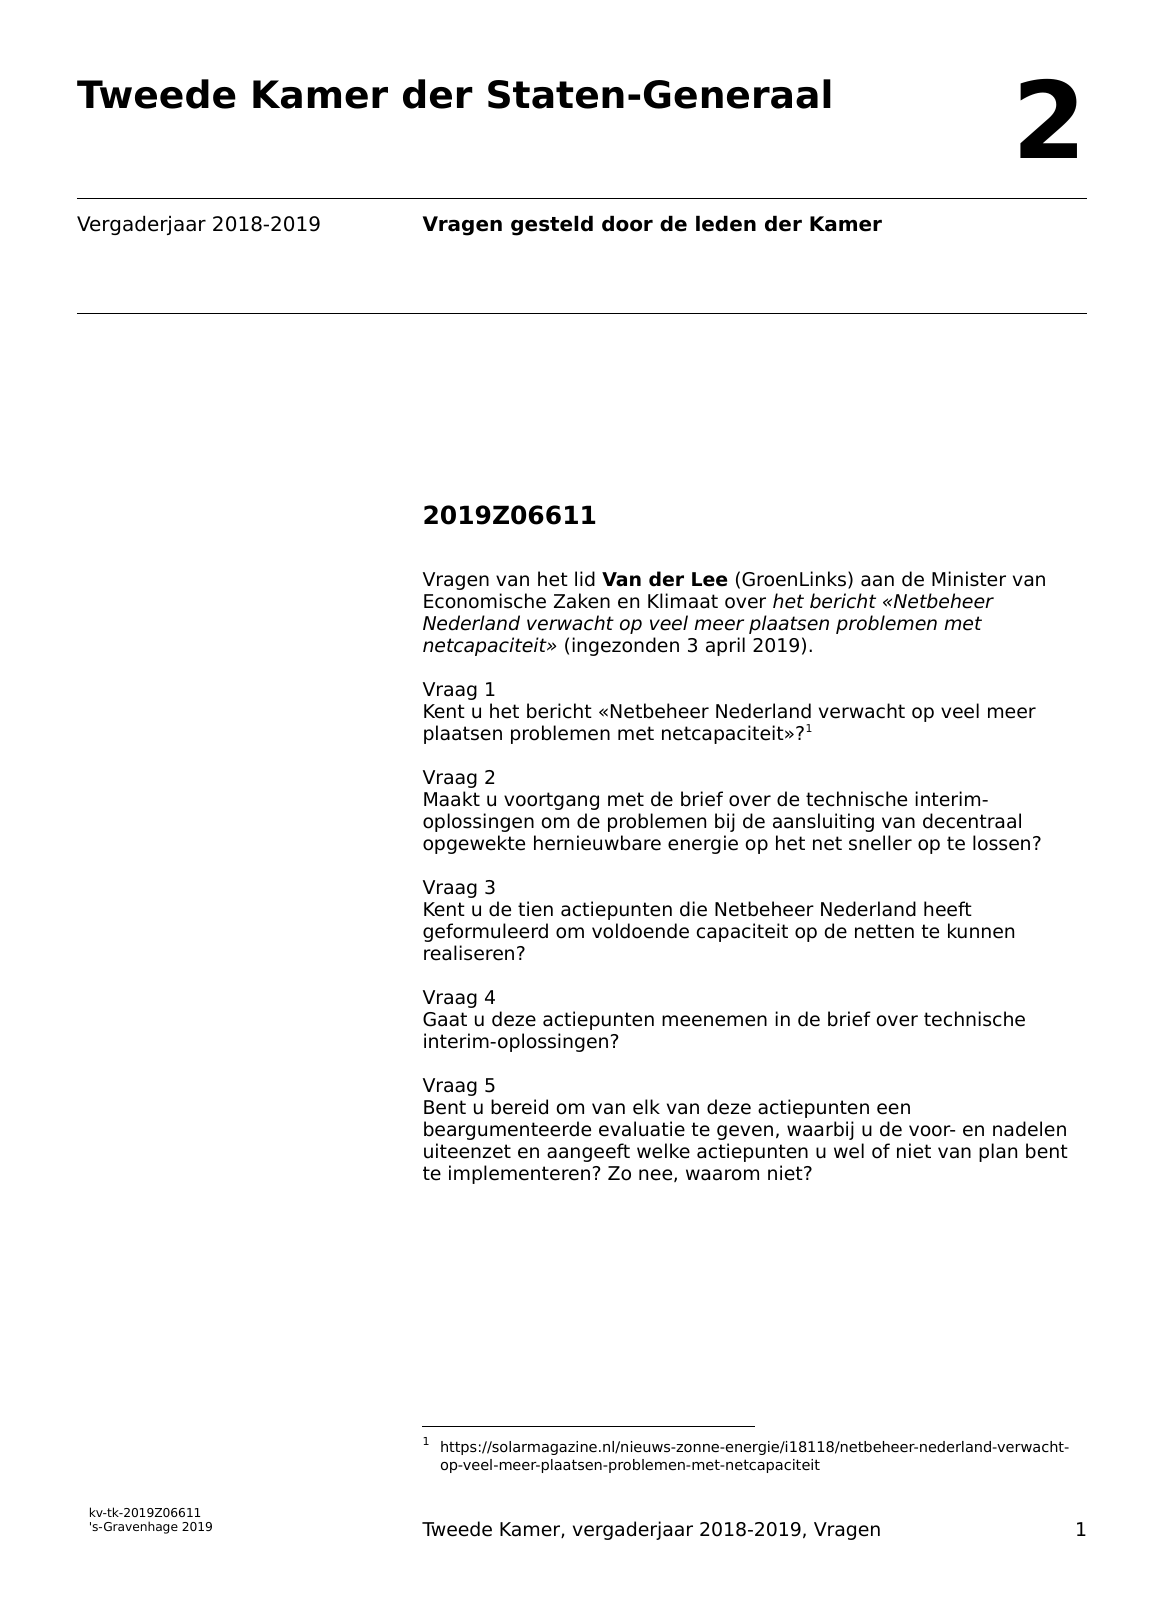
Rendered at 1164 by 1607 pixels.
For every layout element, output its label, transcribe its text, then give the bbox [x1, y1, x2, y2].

text Bent u bereid om van elk van deze actiepunten een beargumenteerde evaluatie te geven, waarbij u de voor- en nadelen uiteenzet en aangeeft welke actiepunten u wel of niet van plan bent te implementeren? Zo nee, waarom niet? [422, 1097, 1087, 1185]
text Kent u het bericht «Netbeheer Nederland verwacht op veel meer plaatsen problemen met netcapaciteit»? [422, 701, 1087, 745]
text Maakt u voortgang met de brief over de technische interim-oplossingen om de problemen bij de aansluiting van decentraal opgewekte hernieuwbare energie op het net sneller op te lossen? [422, 789, 1087, 855]
text https://solarmagazine.nl/nieuws-zonne-energie/i18118/netbeheer-nederland-verwacht-op-veel-meer-plaatsen-problemen-met-netcapaciteit [422, 1435, 1087, 1474]
table_header 2 [886, 59, 1087, 198]
text Gaat u deze actiepunten meenemen in de brief over technische interim-oplossingen? [422, 1009, 1087, 1053]
text Vraag 4 [422, 987, 1087, 1009]
text kv-tk-2019Z06611 [88, 1506, 323, 1520]
table_cell Vergaderjaar 2018-2019 [77, 199, 422, 313]
text 's-Gravenhage 2019 [88, 1520, 323, 1534]
text 2019Z06611 [422, 501, 1087, 531]
text Vraag 5 [422, 1075, 1087, 1097]
text Vraag 1 [422, 679, 1087, 701]
table_cell Vragen gesteld door de leden der Kamer [422, 199, 1087, 313]
text Vraag 2 [422, 767, 1087, 789]
text Vragen van het lid Van der Lee (GroenLinks) aan de Minister van Economische Zaken en Klimaat over het bericht «Netbeheer Nederland verwacht op veel meer plaatsen problemen met netcapaciteit» (ingezonden 3 april 2019). [422, 569, 1087, 657]
text Kent u de tien actiepunten die Netbeheer Nederland heeft geformuleerd om voldoende capaciteit op de netten te kunnen realiseren? [422, 899, 1087, 965]
table_header Tweede Kamer der Staten-Generaal [77, 59, 886, 198]
text Vraag 3 [422, 877, 1087, 899]
